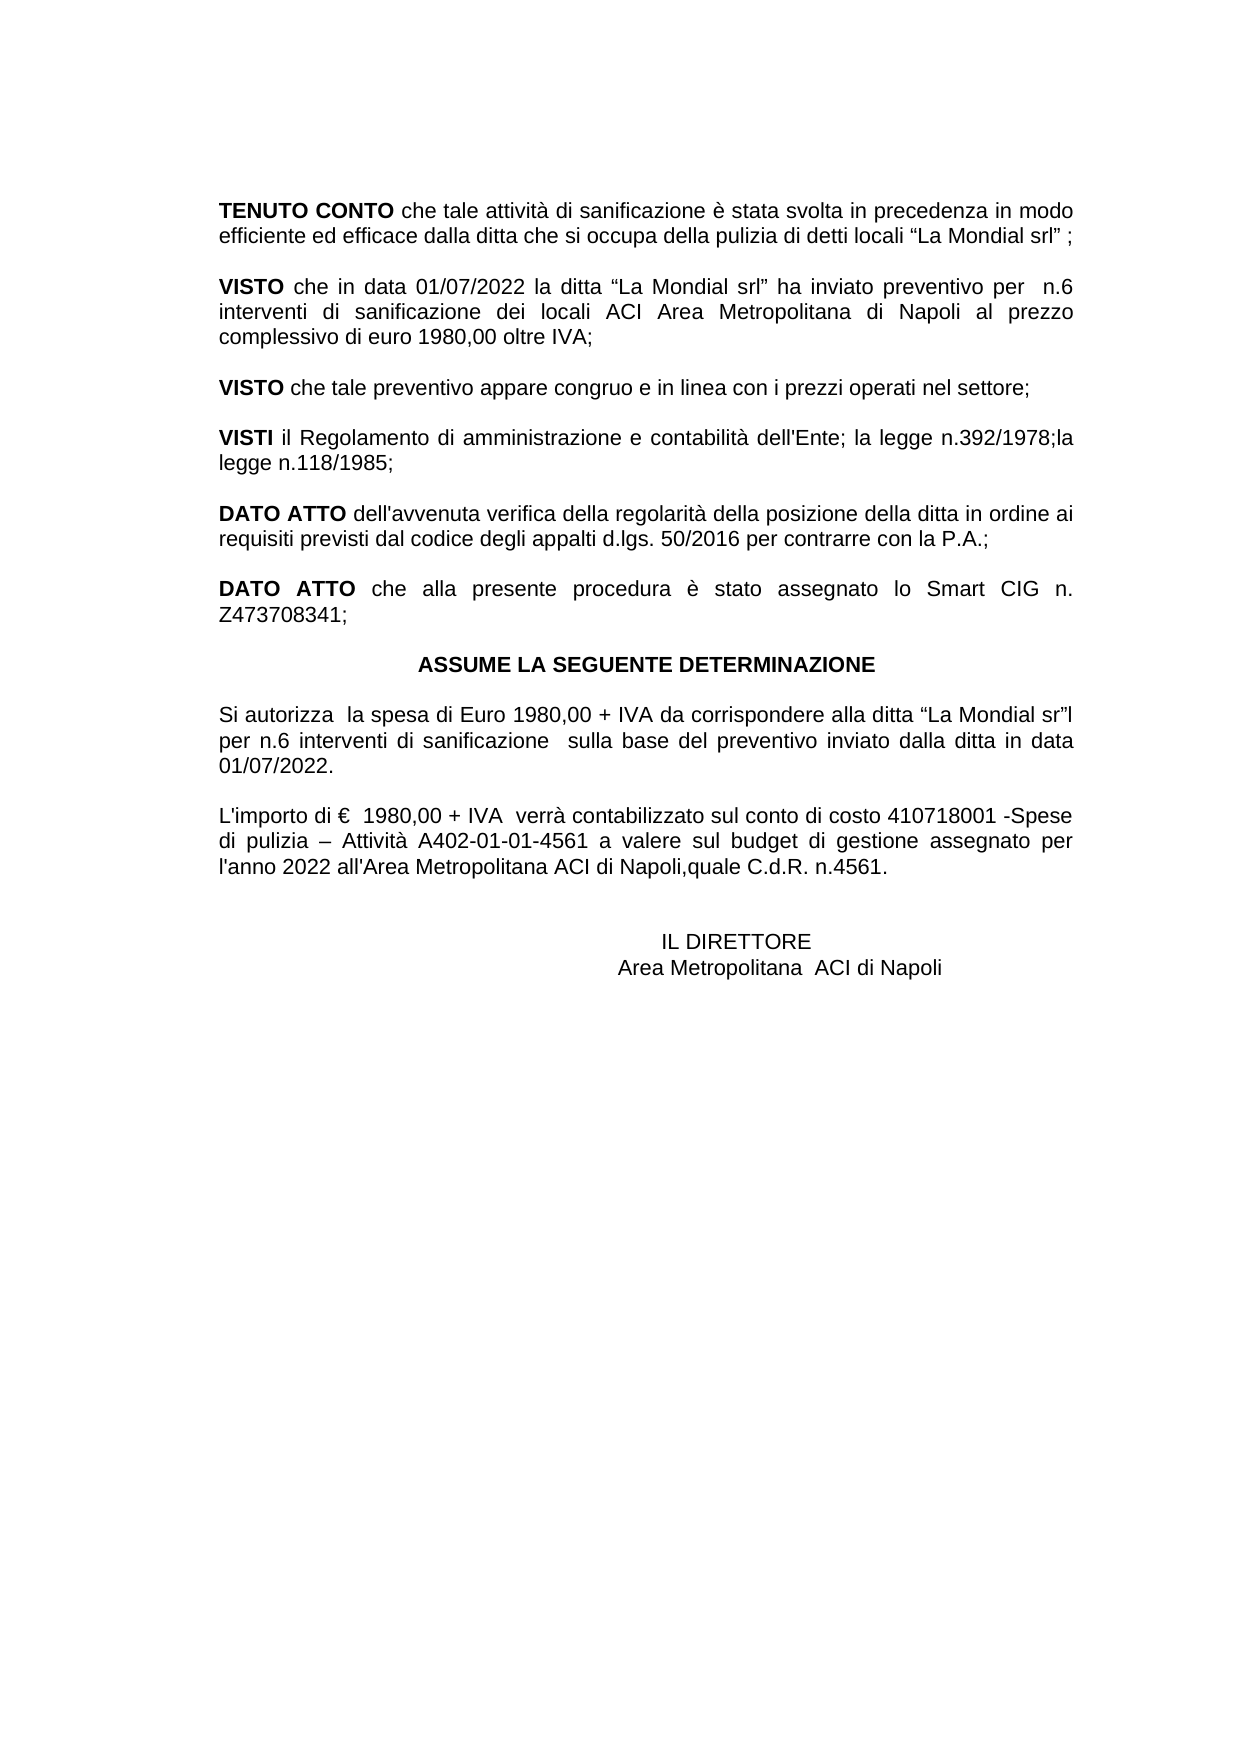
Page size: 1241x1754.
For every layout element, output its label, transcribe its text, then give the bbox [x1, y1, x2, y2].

text IL DIRETTORE [218, 929, 1075, 954]
text Si autorizza la spesa di Euro 1980,00 + IVA da corrispondere alla ditta “La Mondial sr”l per n.6 interventi di sanificazione sulla base del preventivo inviato dalla ditta in data 01/07/2022. [218, 702, 1075, 778]
text ASSUME LA SEGUENTE DETERMINAZIONE [218, 652, 1075, 677]
text DATO ATTO che alla presente procedura è stato assegnato lo Smart CIG n. Z473708341; [218, 576, 1075, 627]
text VISTO che in data 01/07/2022 la ditta “La Mondial srl” ha inviato preventivo per n.6 interventi di sanificazione dei locali ACI Area Metropolitana di Napoli al prezzo complessivo di euro 1980,00 oltre IVA; [218, 274, 1075, 349]
text VISTO che tale preventivo appare congruo e in linea con i prezzi operati nel settore; [218, 374, 1075, 400]
text L'importo di € 1980,00 + IVA verrà contabilizzato sul conto di costo 410718001 -Spese di pulizia – Attività A402-01-01-4561 a valere sul budget di gestione assegnato per l'anno 2022 all'Area Metropolitana ACI di Napoli,quale C.d.R. n.4561. [218, 803, 1075, 879]
text DATO ATTO dell'avvenuta verifica della regolarità della posizione della ditta in ordine ai requisiti previsti dal codice degli appalti d.lgs. 50/2016 per contrarre con la P.A.; [218, 501, 1075, 551]
text TENUTO CONTO che tale attività di sanificazione è stata svolta in precedenza in modo efficiente ed efficace dalla ditta che si occupa della pulizia di detti locali “La Mondial srl” ; [218, 198, 1075, 248]
text VISTI il Regolamento di amministrazione e contabilità dell'Ente; la legge n.392/1978;la legge n.118/1985; [218, 425, 1075, 475]
text Area Metropolitana ACI di Napoli [218, 954, 1075, 979]
